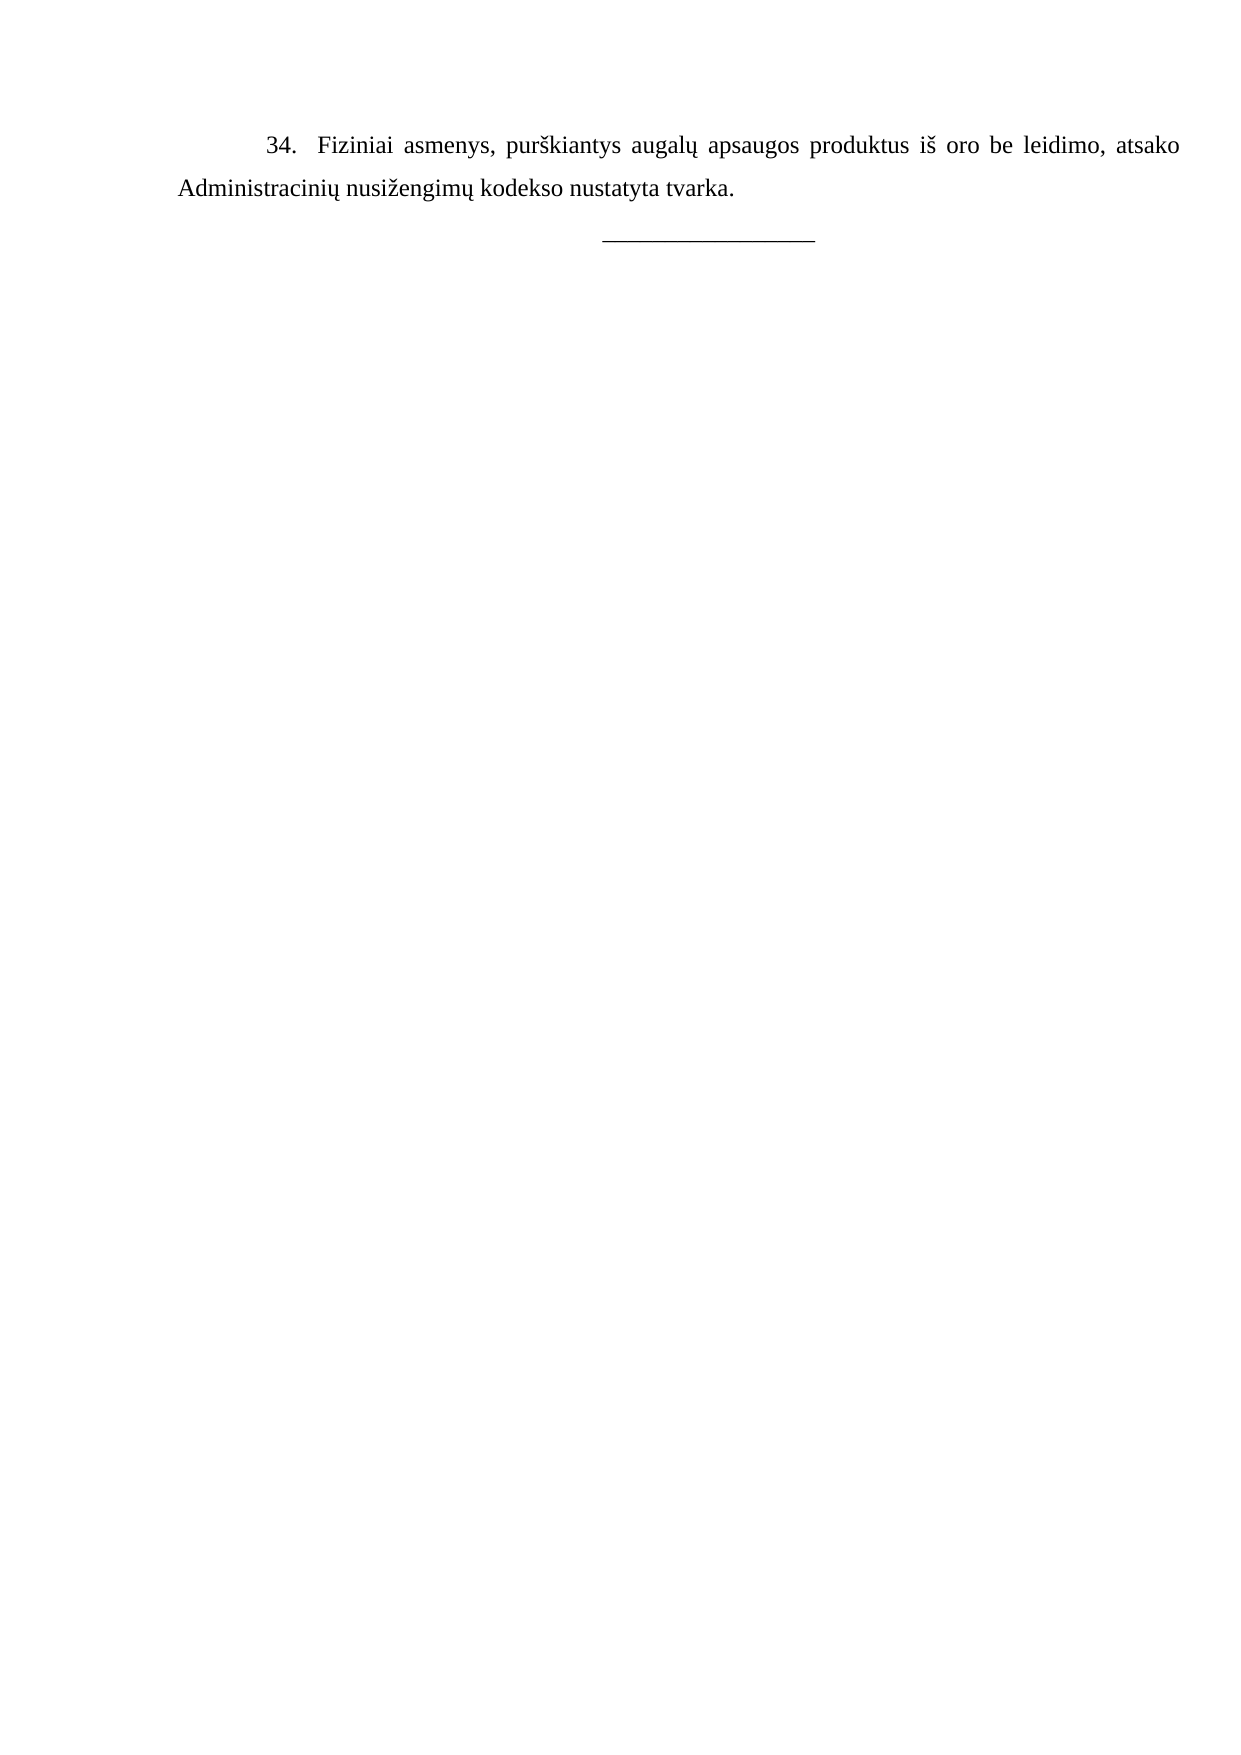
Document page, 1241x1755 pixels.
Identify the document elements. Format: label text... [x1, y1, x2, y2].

text 34. Fiziniai asmenys, purškiantys augalų apsaugos produktus iš oro be leidimo, atsako Administracinių nusižengimų kodekso nustatyta tvarka. [177, 130, 1181, 202]
text _________________ [177, 216, 1181, 245]
